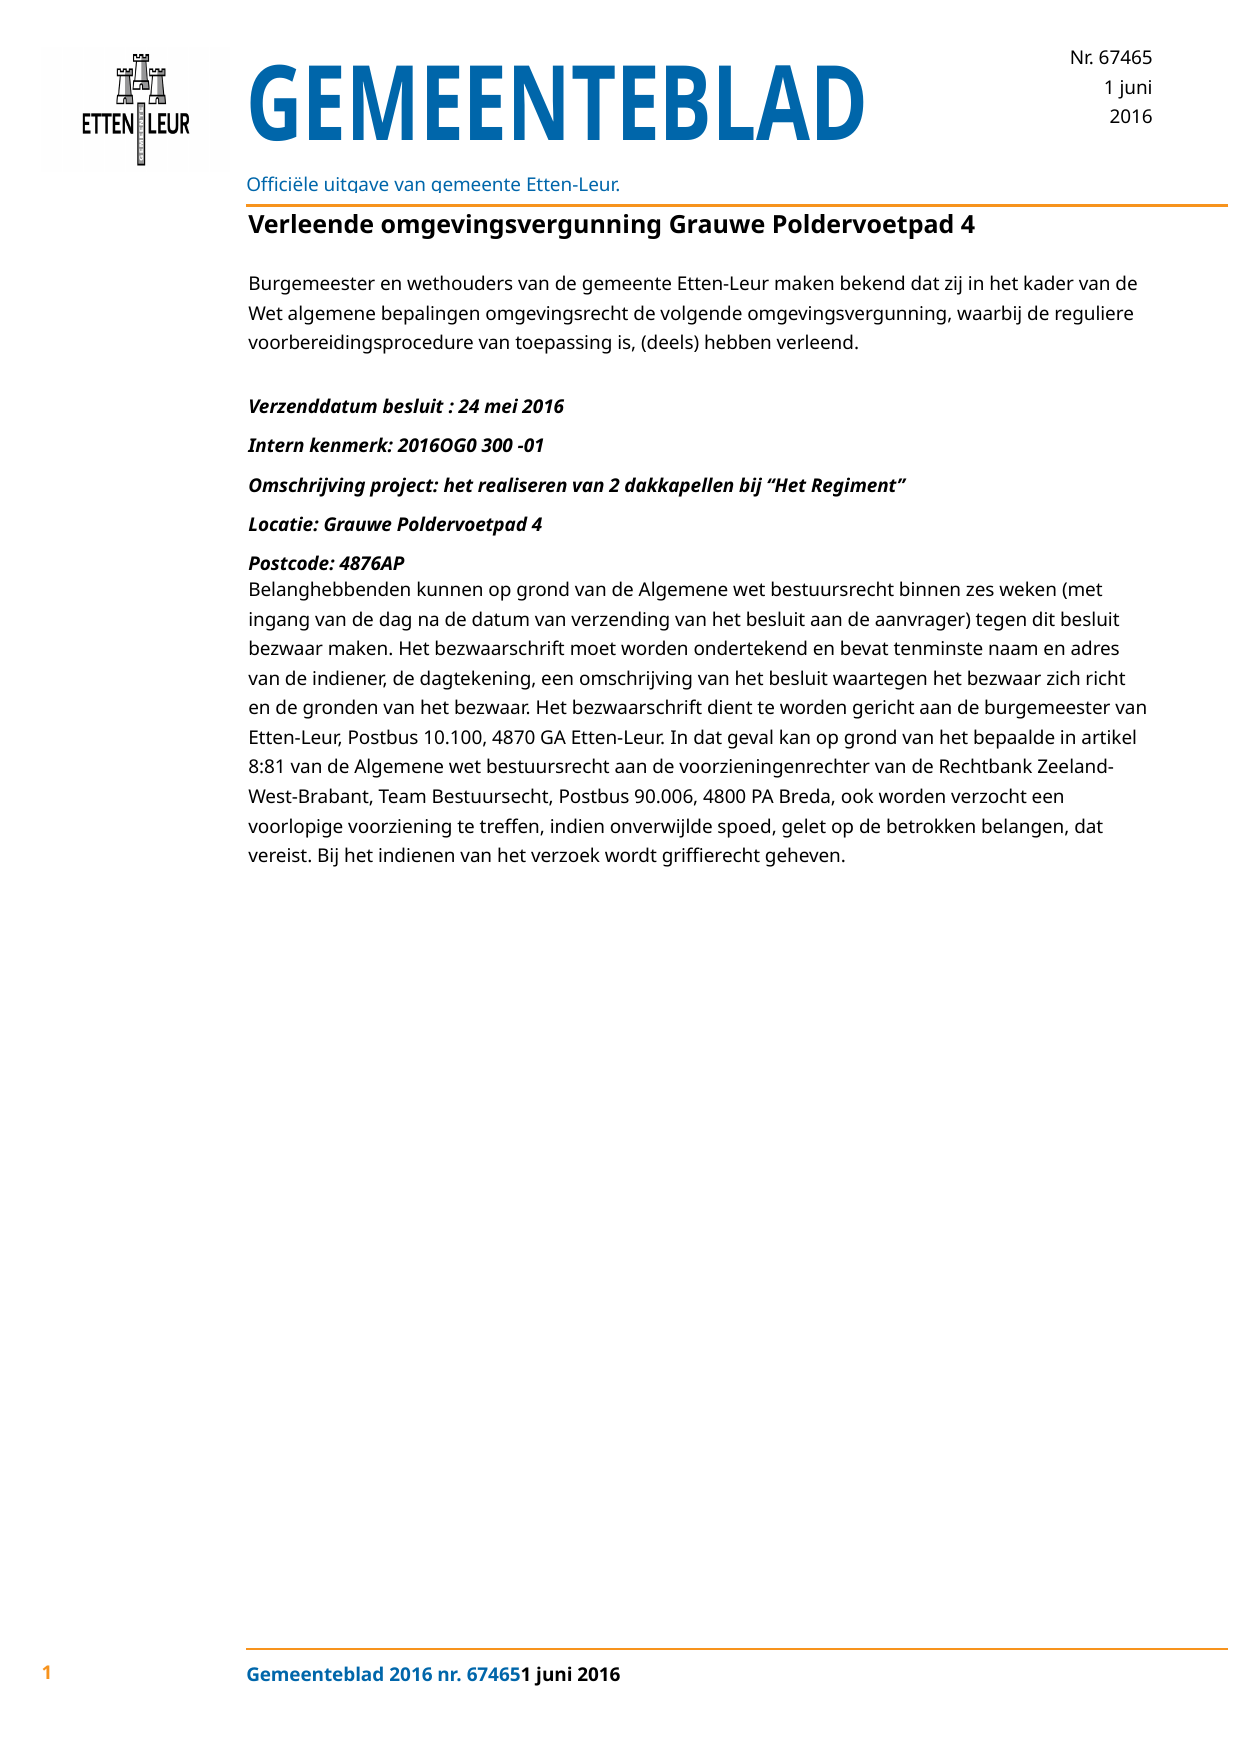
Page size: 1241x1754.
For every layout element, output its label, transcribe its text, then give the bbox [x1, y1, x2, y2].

text Omschrijving project: het realiseren van 2 dakkapellen bij “Het Regiment” [248, 472, 1152, 498]
text Burgemeester en wethouders van de gemeente Etten-Leur maken bekend dat zij in het kader van de Wet algemene bepalingen omgevingsrecht de volgende omgevingsvergunning, waarbij de reguliere voorbereidingsprocedure van toepassing is, (deels) hebben verleend. [248, 270, 1152, 355]
text Locatie: Grauwe Poldervoetpad 4 [248, 511, 1152, 537]
text Verleende omgevingsvergunning Grauwe Poldervoetpad 4 [248, 207, 1152, 241]
text Intern kenmerk: 2016OG0 300 -01 [248, 433, 1152, 458]
picture [41, 47, 231, 172]
text Belanghebbenden kunnen op grond van de Algemene wet bestuursrecht binnen zes weken (met ingang van de dag na de datum van verzending van het besluit aan de aanvrager) tegen dit besluit bezwaar maken. Het bezwaarschrift moet worden ondertekend en bevat tenminste naam en adres van de indiener, de dagtekening, een omschrijving van het besluit waartegen het bezwaar zich richt en de gronden van het bezwaar. Het bezwaarschrift dient te worden gericht aan de burgemeester van Etten-Leur, Postbus 10.100, 4870 GA Etten-Leur. In dat geval kan op grond van het bepaalde in artikel 8:81 van de Algemene wet bestuursrecht aan de voorzieningenrechter van de Rechtbank Zeeland-West-Brabant, Team Bestuursecht, Postbus 90.006, 4800 PA Breda, ook worden verzocht een voorlopige voorziening te treffen, indien onverwijlde spoed, gelet op de betrokken belangen, dat vereist. Bij het indienen van het verzoek wordt griffierecht geheven. [248, 576, 1152, 868]
text Postcode: 4876AP [248, 551, 1152, 576]
text Verzenddatum besluit : 24 mei 2016 [248, 393, 1152, 419]
